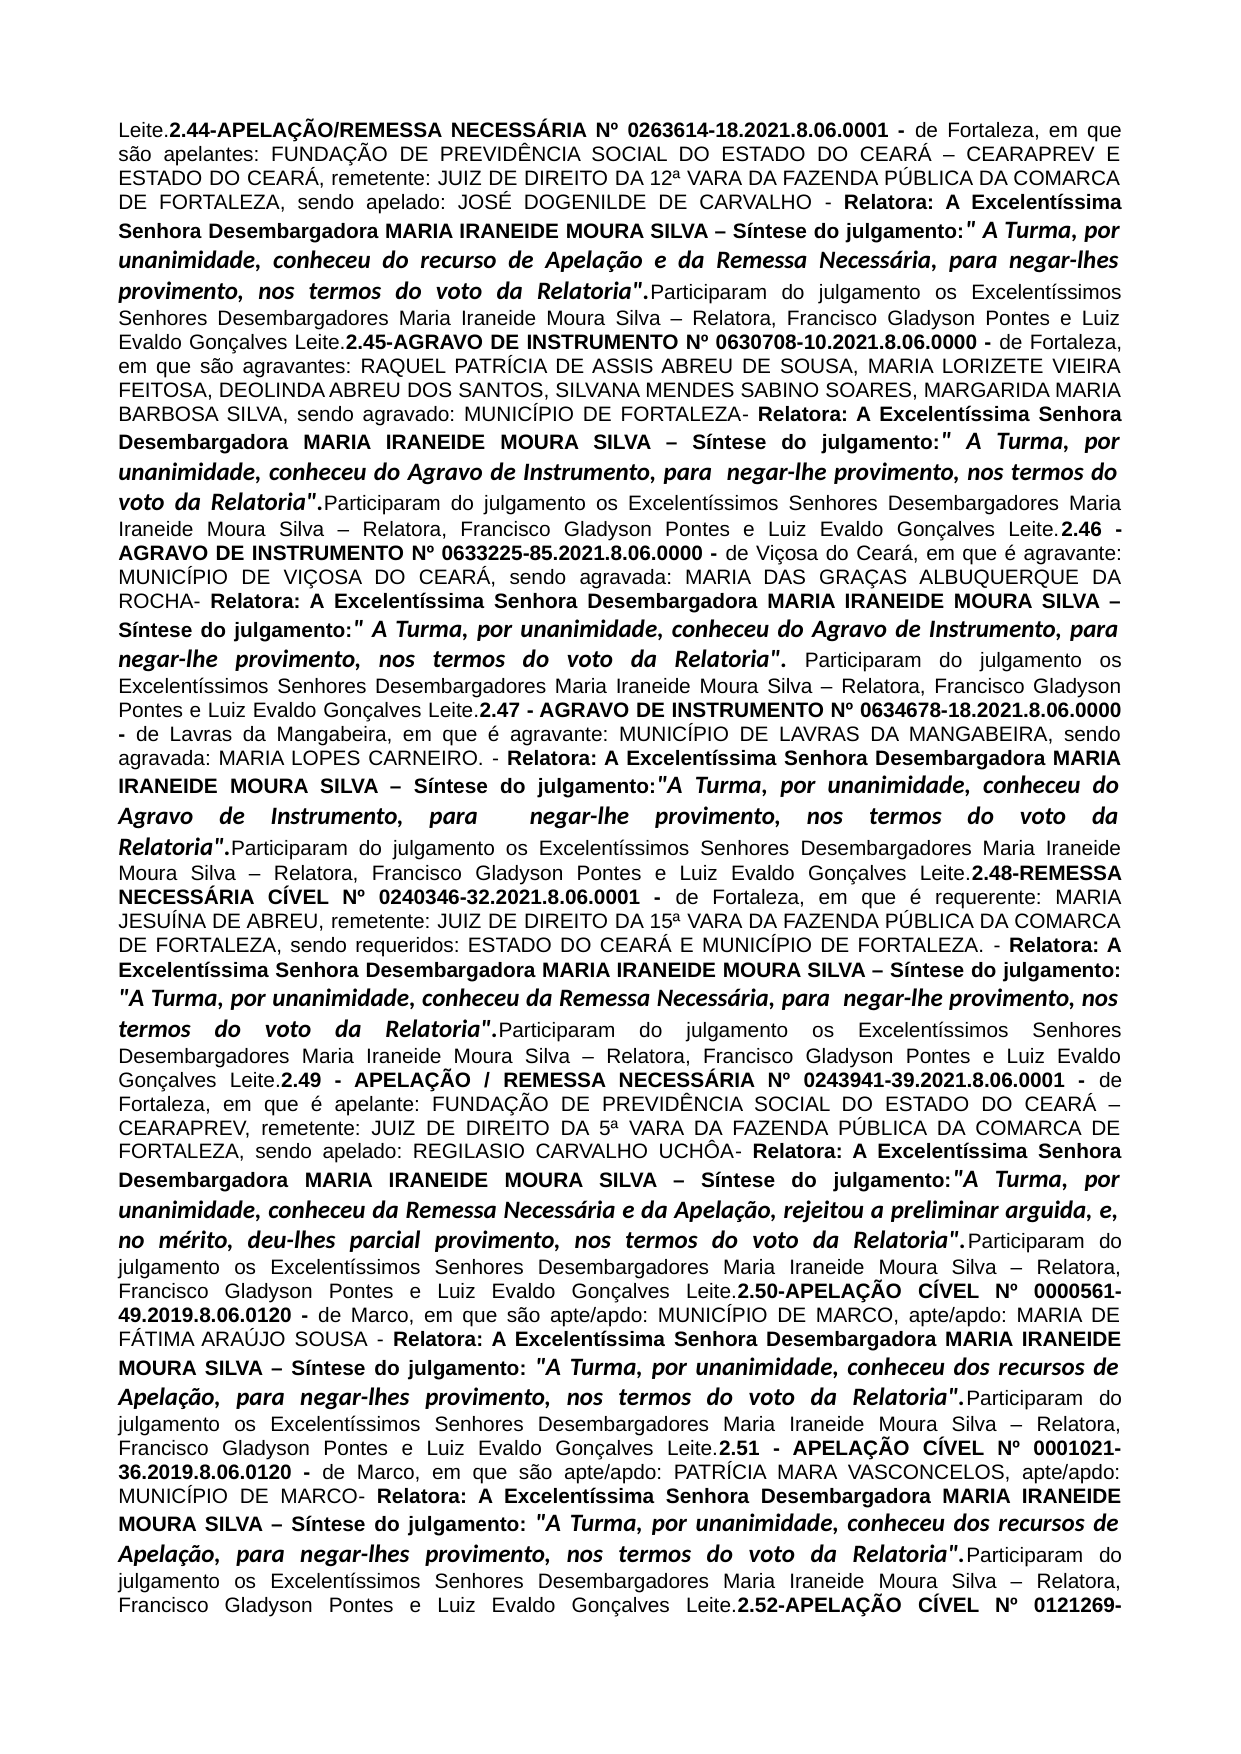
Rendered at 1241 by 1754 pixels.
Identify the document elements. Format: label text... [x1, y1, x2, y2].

text Leite.2.44-APELAÇÃO/REMESSA NECESSÁRIA Nº 0263614-18.2021.8.06.0001 - de Fortaleza, em que são apelantes: FUNDAÇÃO DE PREVIDÊNCIA SOCIAL DO ESTADO DO CEARÁ – CEARAPREV E ESTADO DO CEARÁ, remetente: JUIZ DE DIREITO DA 12ª VARA DA FAZENDA PÚBLICA DA COMARCA DE FORTALEZA, sendo apelado: JOSÉ DOGENILDE DE CARVALHO - Relatora: A Excelentíssima Senhora Desembargadora MARIA IRANEIDE MOURA SILVA – Síntese do julgamento:" A Turma, por unanimidade, conheceu do recurso de Apelação e da Remessa Necessária, para negar-lhes provimento, nos termos do voto da Relatoria".Participaram do julgamento os Excelentíssimos Senhores Desembargadores Maria Iraneide Moura Silva – Relatora, Francisco Gladyson Pontes e Luiz Evaldo Gonçalves Leite.2.45-AGRAVO DE INSTRUMENTO Nº 0630708-10.2021.8.06.0000 - de Fortaleza, em que são agravantes: RAQUEL PATRÍCIA DE ASSIS ABREU DE SOUSA, MARIA LORIZETE VIEIRA FEITOSA, DEOLINDA ABREU DOS SANTOS, SILVANA MENDES SABINO SOARES, MARGARIDA MARIA BARBOSA SILVA, sendo agravado: MUNICÍPIO DE FORTALEZA- Relatora: A Excelentíssima Senhora Desembargadora MARIA IRANEIDE MOURA SILVA – Síntese do julgamento:" A Turma, por unanimidade, conheceu do Agravo de Instrumento, para negar-lhe provimento, nos termos do voto da Relatoria".Participaram do julgamento os Excelentíssimos Senhores Desembargadores Maria Iraneide Moura Silva – Relatora, Francisco Gladyson Pontes e Luiz Evaldo Gonçalves Leite.2.46 - AGRAVO DE INSTRUMENTO Nº 0633225-85.2021.8.06.0000 - de Viçosa do Ceará, em que é agravante: MUNICÍPIO DE VIÇOSA DO CEARÁ, sendo agravada: MARIA DAS GRAÇAS ALBUQUERQUE DA ROCHA- Relatora: A Excelentíssima Senhora Desembargadora MARIA IRANEIDE MOURA SILVA – Síntese do julgamento:" A Turma, por unanimidade, conheceu do Agravo de Instrumento, para negar-lhe provimento, nos termos do voto da Relatoria". Participaram do julgamento os Excelentíssimos Senhores Desembargadores Maria Iraneide Moura Silva – Relatora, Francisco Gladyson Pontes e Luiz Evaldo Gonçalves Leite.2.47 - AGRAVO DE INSTRUMENTO Nº 0634678-18.2021.8.06.0000 - de Lavras da Mangabeira, em que é agravante: MUNICÍPIO DE LAVRAS DA MANGABEIRA, sendo agravada: MARIA LOPES CARNEIRO. - Relatora: A Excelentíssima Senhora Desembargadora MARIA IRANEIDE MOURA SILVA – Síntese do julgamento:"A Turma, por unanimidade, conheceu do Agravo de Instrumento, para negar-lhe provimento, nos termos do voto da Relatoria".Participaram do julgamento os Excelentíssimos Senhores Desembargadores Maria Iraneide Moura Silva – Relatora, Francisco Gladyson Pontes e Luiz Evaldo Gonçalves Leite.2.48-REMESSA NECESSÁRIA CÍVEL Nº 0240346-32.2021.8.06.0001 - de Fortaleza, em que é requerente: MARIA JESUÍNA DE ABREU, remetente: JUIZ DE DIREITO DA 15ª VARA DA FAZENDA PÚBLICA DA COMARCA DE FORTALEZA, sendo requeridos: ESTADO DO CEARÁ E MUNICÍPIO DE FORTALEZA. - Relatora: A Excelentíssima Senhora Desembargadora MARIA IRANEIDE MOURA SILVA – Síntese do julgamento: "A Turma, por unanimidade, conheceu da Remessa Necessária, para negar-lhe provimento, nos termos do voto da Relatoria".Participaram do julgamento os Excelentíssimos Senhores Desembargadores Maria Iraneide Moura Silva – Relatora, Francisco Gladyson Pontes e Luiz Evaldo Gonçalves Leite.2.49 - APELAÇÃO / REMESSA NECESSÁRIA Nº 0243941-39.2021.8.06.0001 - de Fortaleza, em que é apelante: FUNDAÇÃO DE PREVIDÊNCIA SOCIAL DO ESTADO DO CEARÁ – CEARAPREV, remetente: JUIZ DE DIREITO DA 5ª VARA DA FAZENDA PÚBLICA DA COMARCA DE FORTALEZA, sendo apelado: REGILASIO CARVALHO UCHÔA- Relatora: A Excelentíssima Senhora Desembargadora MARIA IRANEIDE MOURA SILVA – Síntese do julgamento:"A Turma, por unanimidade, conheceu da Remessa Necessária e da Apelação, rejeitou a preliminar arguida, e, no mérito, deu-lhes parcial provimento, nos termos do voto da Relatoria".Participaram do julgamento os Excelentíssimos Senhores Desembargadores Maria Iraneide Moura Silva – Relatora, Francisco Gladyson Pontes e Luiz Evaldo Gonçalves Leite.2.50-APELAÇÃO CÍVEL Nº 0000561-49.2019.8.06.0120 - de Marco, em que são apte/apdo: MUNICÍPIO DE MARCO, apte/apdo: MARIA DE FÁTIMA ARAÚJO SOUSA - Relatora: A Excelentíssima Senhora Desembargadora MARIA IRANEIDE MOURA SILVA – Síntese do julgamento: "A Turma, por unanimidade, conheceu dos recursos de Apelação, para negar-lhes provimento, nos termos do voto da Relatoria".Participaram do julgamento os Excelentíssimos Senhores Desembargadores Maria Iraneide Moura Silva – Relatora, Francisco Gladyson Pontes e Luiz Evaldo Gonçalves Leite.2.51 - APELAÇÃO CÍVEL Nº 0001021-36.2019.8.06.0120 - de Marco, em que são apte/apdo: PATRÍCIA MARA VASCONCELOS, apte/apdo: MUNICÍPIO DE MARCO- Relatora: A Excelentíssima Senhora Desembargadora MARIA IRANEIDE MOURA SILVA – Síntese do julgamento: "A Turma, por unanimidade, conheceu dos recursos de Apelação, para negar-lhes provimento, nos termos do voto da Relatoria".Participaram do julgamento os Excelentíssimos Senhores Desembargadores Maria Iraneide Moura Silva – Relatora, Francisco Gladyson Pontes e Luiz Evaldo Gonçalves Leite.2.52-APELAÇÃO CÍVEL Nº 0121269- [118, 118, 1122, 1616]
